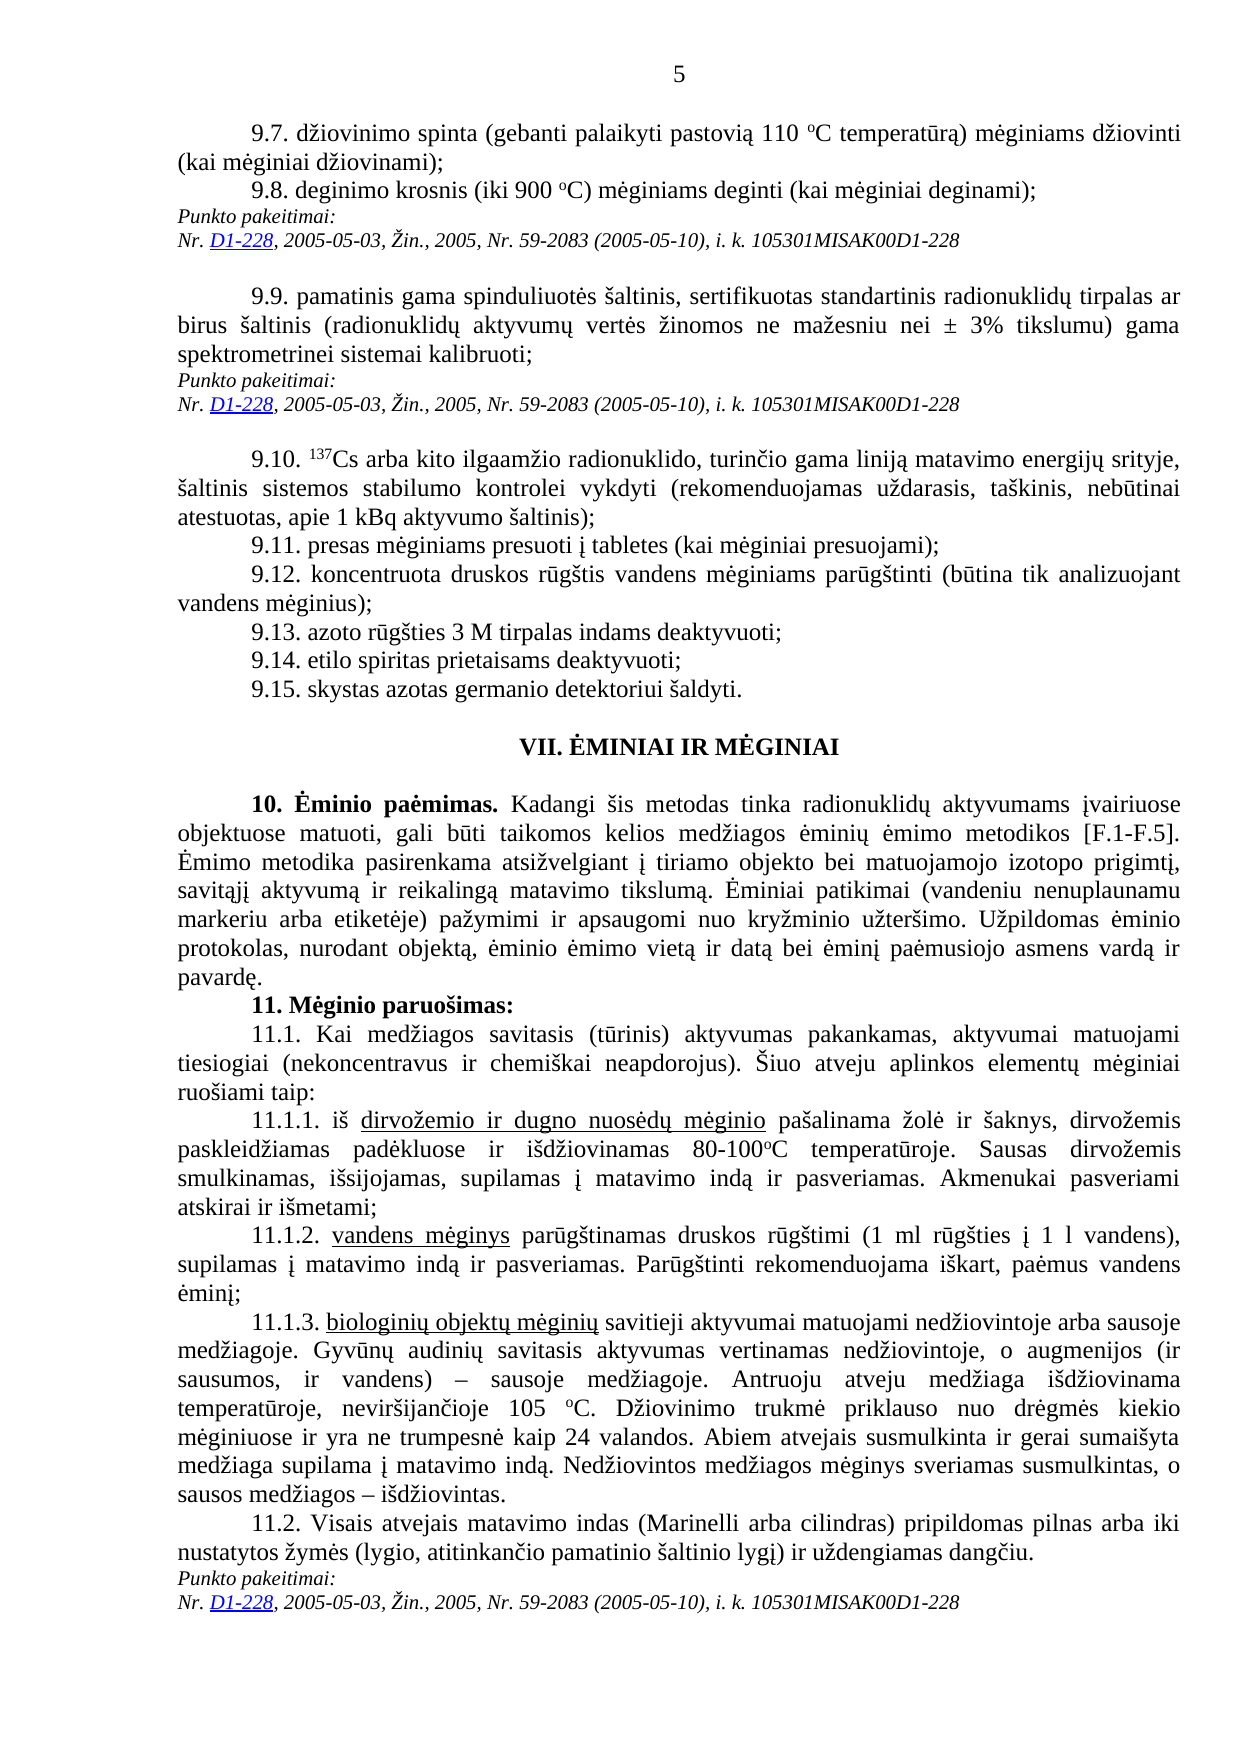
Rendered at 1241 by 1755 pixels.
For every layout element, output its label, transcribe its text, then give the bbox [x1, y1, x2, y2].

text Punkto pakeitimai: [177, 204, 1181, 228]
text 9.15. skystas azotas germanio detektoriui šaldyti. [177, 674, 1181, 703]
text 9.13. azoto rūgšties 3 M tirpalas indams deaktyvuoti; [177, 617, 1181, 646]
text Nr. D1-228, 2005-05-03, Žin., 2005, Nr. 59-2083 (2005-05-10), i. k. 105301MISAK00D1-228 [177, 392, 1181, 416]
text 10. Ėminio paėmimas. Kadangi šis metodas tinka radionuklidų aktyvumams įvairiuose objektuose matuoti, gali būti taikomos kelios medžiagos ėminių ėmimo metodikos [F.1-F.5]. Ėmimo metodika pasirenkama atsižvelgiant į tiriamo objekto bei matuojamojo izotopo prigimtį, savitąjį aktyvumą ir reikalingą matavimo tikslumą. Ėminiai patikimai (vandeniu nenuplaunamu markeriu arba etiketėje) pažymimi ir apsaugomi nuo kryžminio užteršimo. Užpildomas ėminio protokolas, nurodant objektą, ėminio ėmimo vietą ir datą bei ėminį paėmusiojo asmens vardą ir pavardę. [177, 789, 1181, 991]
text 11. Mėginio paruošimas: [177, 991, 1181, 1019]
text 9.12. koncentruota druskos rūgštis vandens mėginiams parūgštinti (būtina tik analizuojant vandens mėginius); [177, 559, 1181, 617]
text 11.1.3. biologinių objektų mėginių savitieji aktyvumai matuojami nedžiovintoje arba sausoje medžiagoje. Gyvūnų audinių savitasis aktyvumas vertinamas nedžiovintoje, o augmenijos (ir sausumos, ir vandens) – sausoje medžiagoje. Antruoju atveju medžiaga išdžiovinama temperatūroje, neviršijančioje 105 oC. Džiovinimo trukmė priklauso nuo drėgmės kiekio mėginiuose ir yra ne trumpesnė kaip 24 valandos. Abiem atvejais susmulkinta ir gerai sumaišyta medžiaga supilama į matavimo indą. Nedžiovintos medžiagos mėginys sveriamas susmulkintas, o sausos medžiagos – išdžiovintas. [177, 1307, 1181, 1508]
text Nr. D1-228, 2005-05-03, Žin., 2005, Nr. 59-2083 (2005-05-10), i. k. 105301MISAK00D1-228 [177, 228, 1181, 252]
text Nr. D1-228, 2005-05-03, Žin., 2005, Nr. 59-2083 (2005-05-10), i. k. 105301MISAK00D1-228 [177, 1590, 1181, 1614]
text Punkto pakeitimai: [177, 367, 1181, 392]
text 11.1.2. vandens mėginys parūgštinamas druskos rūgštimi (1 ml rūgšties į 1 l vandens), supilamas į matavimo indą ir pasveriamas. Parūgštinti rekomenduojama iškart, paėmus vandens ėminį; [177, 1221, 1181, 1307]
text 9.7. džiovinimo spinta (gebanti palaikyti pastovią 110 oC temperatūrą) mėginiams džiovinti (kai mėginiai džiovinami); [177, 118, 1181, 176]
text 11.1. Kai medžiagos savitasis (tūrinis) aktyvumas pakankamas, aktyvumai matuojami tiesiogiai (nekoncentravus ir chemiškai neapdorojus). Šiuo atveju aplinkos elementų mėginiai ruošiami taip: [177, 1019, 1181, 1106]
text VII. ĖMINIAI IR MĖGINIAI [177, 732, 1181, 761]
text 9.8. deginimo krosnis (iki 900 oC) mėginiams deginti (kai mėginiai deginami); [177, 176, 1181, 204]
text 11.2. Visais atvejais matavimo indas (Marinelli arba cilindras) pripildomas pilnas arba iki nustatytos žymės (lygio, atitinkančio pamatinio šaltinio lygį) ir uždengiamas dangčiu. [177, 1508, 1181, 1566]
text Punkto pakeitimai: [177, 1566, 1181, 1590]
text 9.9. pamatinis gama spinduliuotės šaltinis, sertifikuotas standartinis radionuklidų tirpalas ar birus šaltinis (radionuklidų aktyvumų vertės žinomos ne mažesniu nei ± 3% tikslumu) gama spektrometrinei sistemai kalibruoti; [177, 281, 1181, 367]
text 11.1.1. iš dirvožemio ir dugno nuosėdų mėginio pašalinama žolė ir šaknys, dirvožemis paskleidžiamas padėkluose ir išdžiovinamas 80-100oC temperatūroje. Sausas dirvožemis smulkinamas, išsijojamas, supilamas į matavimo indą ir pasveriamas. Akmenukai pasveriami atskirai ir išmetami; [177, 1106, 1181, 1221]
text 9.10. 137Cs arba kito ilgaamžio radionuklido, turinčio gama liniją matavimo energijų srityje, šaltinis sistemos stabilumo kontrolei vykdyti (rekomenduojamas uždarasis, taškinis, nebūtinai atestuotas, apie 1 kBq aktyvumo šaltinis); [177, 444, 1181, 531]
text 9.11. presas mėginiams presuoti į tabletes (kai mėginiai presuojami); [177, 531, 1181, 559]
text 9.14. etilo spiritas prietaisams deaktyvuoti; [177, 646, 1181, 674]
